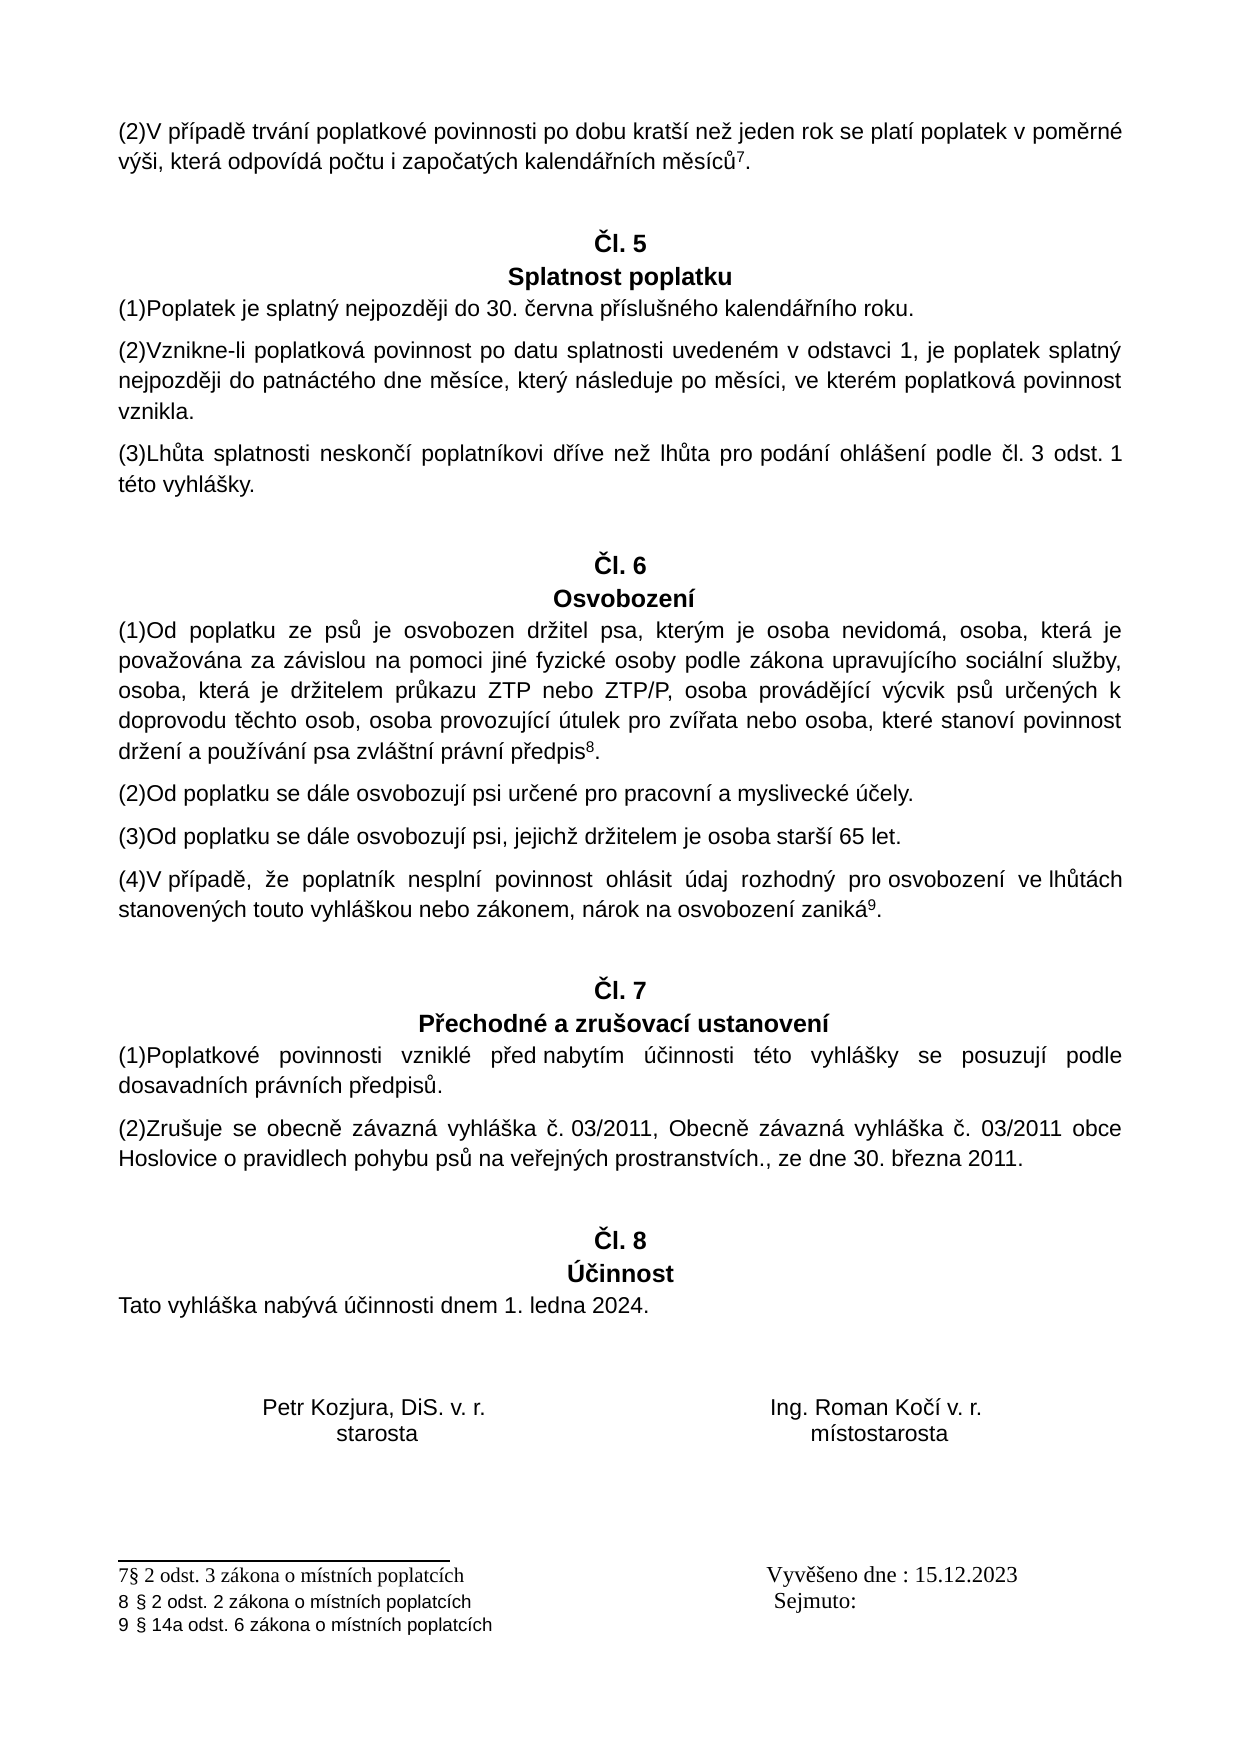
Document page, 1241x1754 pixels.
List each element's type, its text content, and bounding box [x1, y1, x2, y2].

list § 14a odst. 6 zákona o místních poplatcích [118, 1614, 1122, 1635]
text Tato vyhláška nabývá účinnosti dnem 1. ledna 2024. [118, 1292, 1122, 1318]
list § 2 odst. 3 zákona o místních poplatcích Vyvěšeno dne : 15.12.2023 [118, 1561, 1122, 1587]
list V případě trvání poplatkové povinnosti po dobu kratší než jeden rok se platí poplatek v poměrné výši, která odpovídá počtu i započatých kalendářních měsíců. [118, 118, 1122, 175]
list § 2 odst. 2 zákona o místních poplatcích Sejmuto: [118, 1587, 1122, 1614]
table_header Petr Kozjura, DiS. v. r. starosta [123, 1334, 625, 1452]
subtitle Čl. 6 Osvobození [118, 551, 1122, 613]
table_header Ing. Roman Kočí v. r. místostarosta [625, 1334, 1127, 1452]
list Poplatek je splatný nejpozději do 30. června příslušného kalendářního roku. [118, 294, 1122, 321]
list Od poplatku se dále osvobozují psi určené pro pracovní a myslivecké účely. [118, 780, 1122, 807]
list Od poplatku se dále osvobozují psi, jejichž držitelem je osoba starší 65 let. [118, 823, 1122, 849]
list V případě, že poplatník nesplní povinnost ohlásit údaj rozhodný pro osvobození ve lhůtách stanovených touto vyhláškou nebo zákonem, nárok na osvobození zaniká. [118, 866, 1122, 922]
list Vznikne-li poplatková povinnost po datu splatnosti uvedeném v odstavci 1, je poplatek splatný nejpozději do patnáctého dne měsíce, který následuje po měsíci, ve kterém poplatková povinnost vznikla. [118, 337, 1122, 424]
subtitle Čl. 5 Splatnost poplatku [118, 228, 1122, 290]
subtitle Čl. 8 Účinnost [118, 1226, 1122, 1287]
list Poplatkové povinnosti vzniklé před nabytím účinnosti této vyhlášky se posuzují podle dosavadních právních předpisů. [118, 1042, 1122, 1099]
list Lhůta splatnosti neskončí poplatníkovi dříve než lhůta pro podání ohlášení podle čl. 3 odst. 1 této vyhlášky. [118, 440, 1122, 497]
list Zrušuje se obecně závazná vyhláška č. 03/2011, Obecně závazná vyhláška č. 03/2011 obce Hoslovice o pravidlech pohybu psů na veřejných prostranstvích., ze dne 30. března 2011. [118, 1115, 1122, 1172]
list Od poplatku ze psů je osvobozen držitel psa, kterým je osoba nevidomá, osoba, která je považována za závislou na pomoci jiné fyzické osoby podle zákona upravujícího sociální služby, osoba, která je držitelem průkazu ZTP nebo ZTP/P, osoba provádějící výcvik psů určených k doprovodu těchto osob, osoba provozující útulek pro zvířata nebo osoba, které stanoví povinnost držení a používání psa zvláštní právní předpis. [118, 617, 1122, 764]
subtitle Čl. 7 Přechodné a zrušovací ustanovení [118, 976, 1122, 1038]
